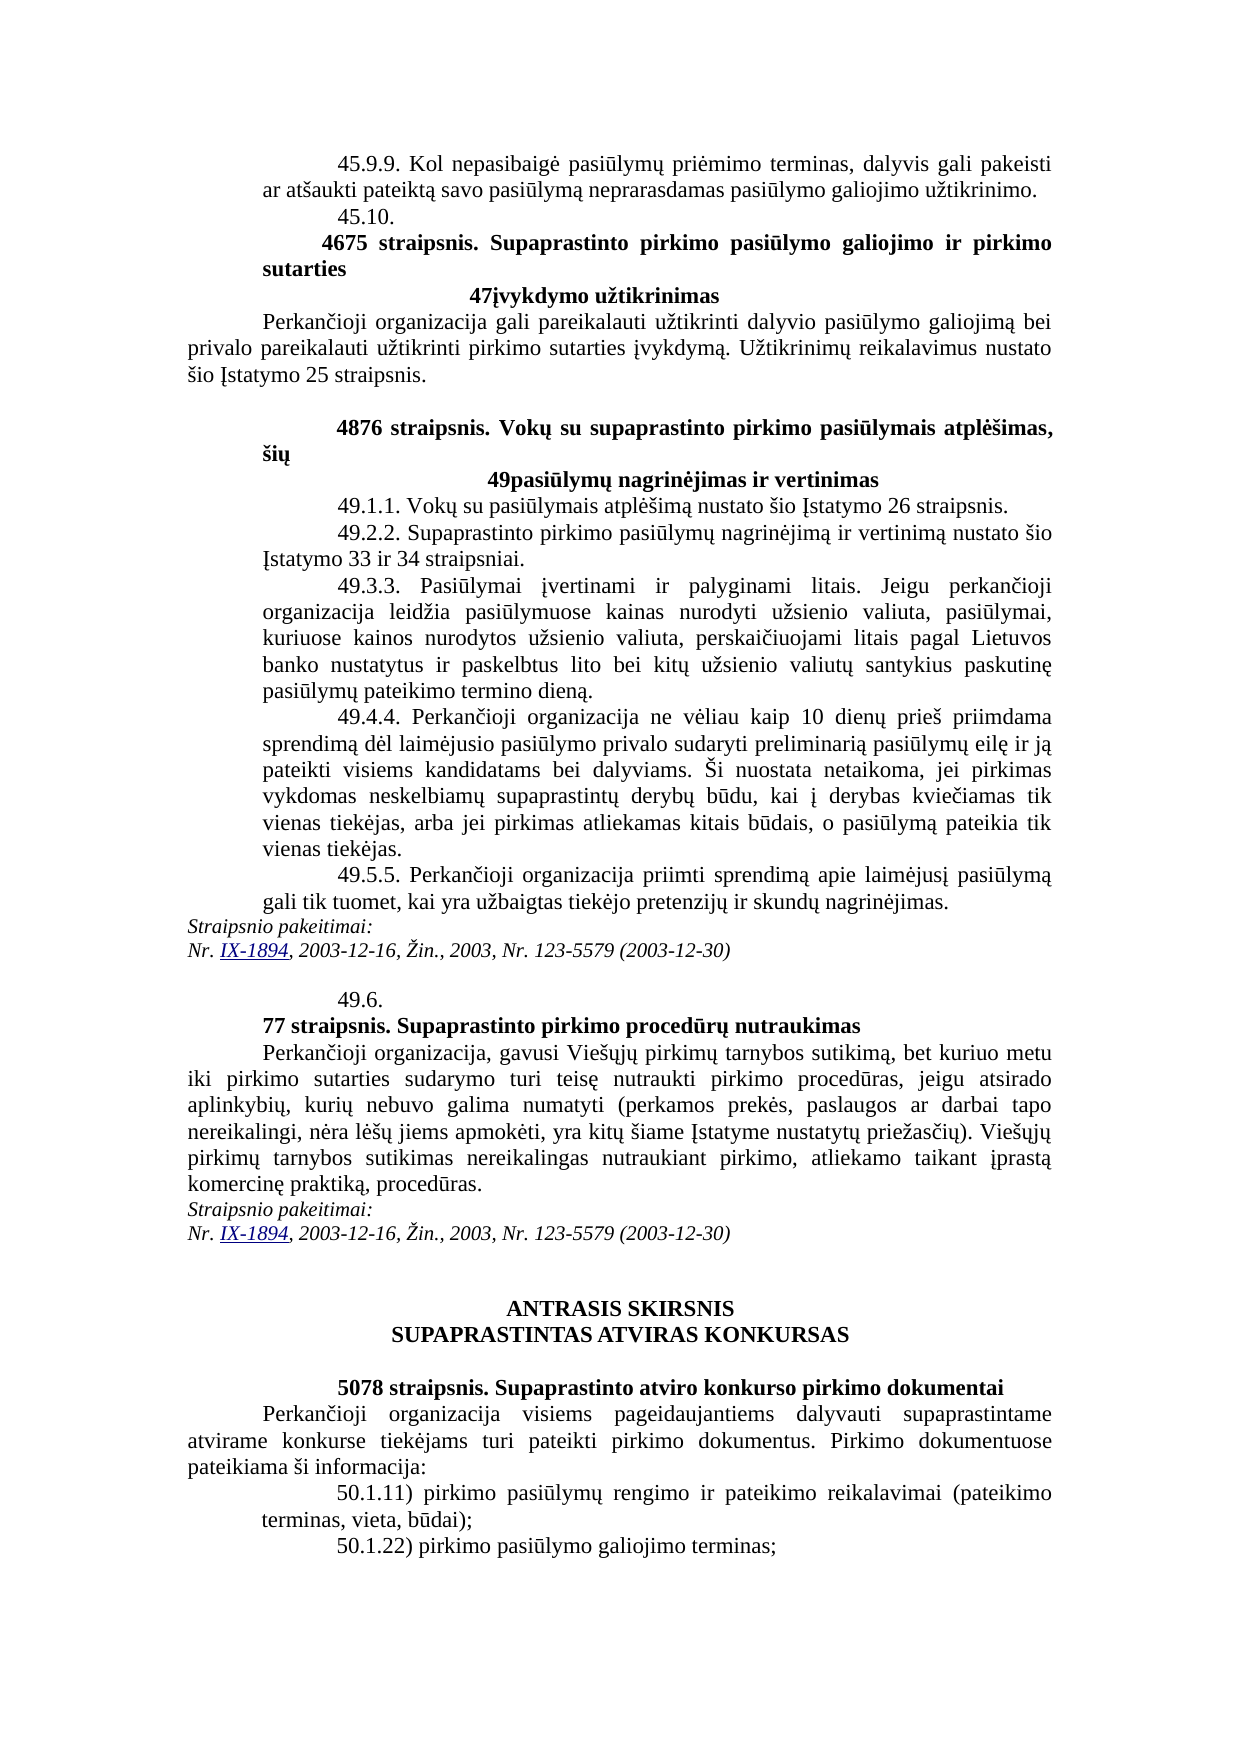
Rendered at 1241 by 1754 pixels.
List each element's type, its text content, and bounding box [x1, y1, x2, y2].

subtitle 2) pirkimo pasiūlymo galiojimo terminas; [187, 1532, 1053, 1558]
text Perkančioji organizacija, gavusi Viešųjų pirkimų tarnybos sutikimą, bet kuriuo metu iki pirkimo sutarties sudarymo turi teisę nutraukti pirkimo procedūras, jeigu atsirado aplinkybių, kurių nebuvo galima numatyti (perkamos prekės, paslaugos ar darbai tapo nereikalingi, nėra lėšų jiems apmokėti, yra kitų šiame Įstatyme nustatytų priežasčių). Viešųjų pirkimų tarnybos sutikimas nereikalingas nutraukiant pirkimo, atliekamo taikant įprastą komercinę praktiką, procedūras. [187, 1039, 1053, 1197]
subtitle 5. Perkančioji organizacija priimti sprendimą apie laimėjusį pasiūlymą gali tik tuomet, kai yra užbaigtas tiekėjo pretenzijų ir skundų nagrinėjimas. [187, 862, 1053, 914]
text Nr. IX-1894, 2003-12-16, Žin., 2003, Nr. 123-5579 (2003-12-30) [187, 1221, 1053, 1269]
text Perkančioji organizacija visiems pageidaujantiems dalyvauti supaprastintame atvirame konkurse tiekėjams turi pateikti pirkimo dokumentus. Pirkimo dokumentuose pateikiama ši informacija: [187, 1400, 1053, 1479]
text Nr. IX-1894, 2003-12-16, Žin., 2003, Nr. 123-5579 (2003-12-30) [187, 938, 1053, 986]
subtitle 3. Pasiūlymai įvertinami ir palyginami litais. Jeigu perkančioji organizacija leidžia pasiūlymuose kainas nurodyti užsienio valiuta, pasiūlymai, kuriuose kainos nurodytos užsienio valiuta, perskaičiuojami litais pagal Lietuvos banko nustatytus ir paskelbtus lito bei kitų užsienio valiutų santykius paskutinę pasiūlymų pateikimo termino dieną. [187, 572, 1053, 703]
subtitle 1) pirkimo pasiūlymų rengimo ir pateikimo reikalavimai (pateikimo terminas, vieta, būdai); [187, 1479, 1053, 1532]
subtitle 76 straipsnis. Vokų su supaprastinto pirkimo pasiūlymais atplėšimas, šių [187, 413, 1053, 466]
subtitle įvykdymo užtikrinimas [187, 282, 1053, 308]
subtitle 75 straipsnis. Supaprastinto pirkimo pasiūlymo galiojimo ir pirkimo sutarties [187, 229, 1053, 282]
subtitle 4. Perkančioji organizacija ne vėliau kaip 10 dienų prieš priimdama sprendimą dėl laimėjusio pasiūlymo privalo sudaryti preliminarią pasiūlymų eilę ir ją pateikti visiems kandidatams bei dalyviams. Ši nuostata netaikoma, jei pirkimas vykdomas neskelbiamų supaprastintų derybų būdu, kai į derybas kviečiamas tik vienas tiekėjas, arba jei pirkimas atliekamas kitais būdais, o pasiūlymą pateikia tik vienas tiekėjas. [187, 703, 1053, 862]
text 77 straipsnis. Supaprastinto pirkimo procedūrų nutraukimas [187, 1012, 1053, 1039]
subtitle 1. Vokų su pasiūlymais atplėšimą nustato šio Įstatymo 26 straipsnis. [187, 493, 1053, 519]
text Straipsnio pakeitimai: [187, 914, 1053, 938]
subtitle pasiūlymų nagrinėjimas ir vertinimas [337, 466, 1053, 493]
subtitle 78 straipsnis. Supaprastinto atviro konkurso pirkimo dokumentai [187, 1374, 1053, 1400]
subtitle ANTRASIS skirsnis supaprastintas atviras konkursas [187, 1295, 1053, 1348]
text Straipsnio pakeitimai: [187, 1197, 1053, 1221]
text Perkančioji organizacija gali pareikalauti užtikrinti dalyvio pasiūlymo galiojimą bei privalo pareikalauti užtikrinti pirkimo sutarties įvykdymą. Užtikrinimų reikalavimus nustato šio Įstatymo 25 straipsnis. [187, 308, 1053, 387]
subtitle 9. Kol nepasibaigė pasiūlymų priėmimo terminas, dalyvis gali pakeisti ar atšaukti pateiktą savo pasiūlymą neprarasdamas pasiūlymo galiojimo užtikrinimo. [187, 150, 1053, 203]
subtitle 2. Supaprastinto pirkimo pasiūlymų nagrinėjimą ir vertinimą nustato šio Įstatymo 33 ir 34 straipsniai. [187, 519, 1053, 572]
